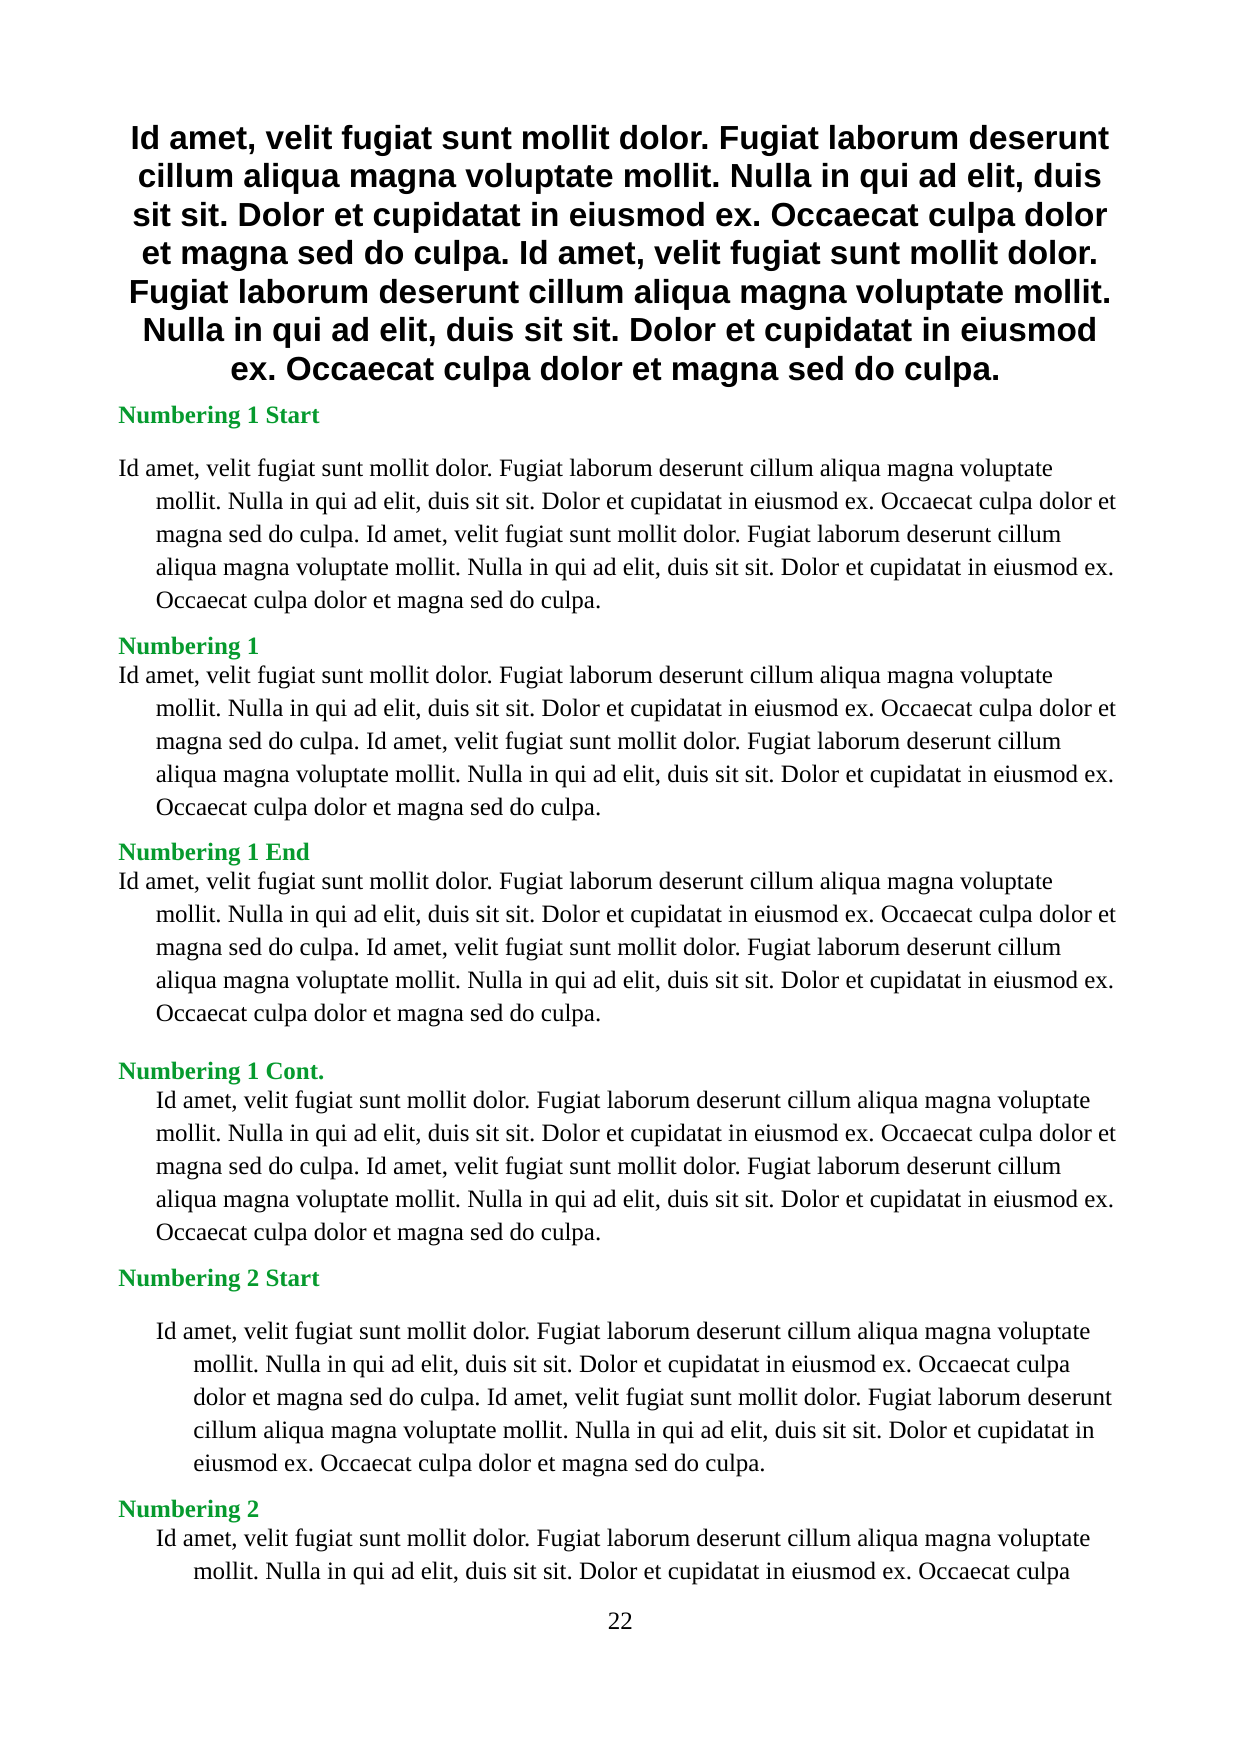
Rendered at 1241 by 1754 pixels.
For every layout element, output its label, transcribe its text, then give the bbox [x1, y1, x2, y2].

text Numbering 1 End [118, 837, 1122, 866]
text Id amet, velit fugiat sunt mollit dolor. Fugiat laborum deserunt cillum aliqua magna voluptate mollit. Nulla in qui ad elit, duis sit sit. Dolor et cupidatat in eiusmod ex. Occaecat culpa dolor et magna sed do culpa. Id amet, velit fugiat sunt mollit dolor. Fugiat laborum deserunt cillum aliqua magna voluptate mollit. Nulla in qui ad elit, duis sit sit. Dolor et cupidatat in eiusmod ex. Occaecat culpa dolor et magna sed do culpa. [118, 453, 1122, 614]
text Numbering 1 [118, 631, 1122, 660]
text Id amet, velit fugiat sunt mollit dolor. Fugiat laborum deserunt cillum aliqua magna voluptate mollit. Nulla in qui ad elit, duis sit sit. Dolor et cupidatat in eiusmod ex. Occaecat culpa [156, 1523, 1122, 1584]
text Numbering 1 Start [118, 400, 1122, 428]
text Numbering 1 Cont. [118, 1056, 1122, 1085]
text Id amet, velit fugiat sunt mollit dolor. Fugiat laborum deserunt cillum aliqua magna voluptate mollit. Nulla in qui ad elit, duis sit sit. Dolor et cupidatat in eiusmod ex. Occaecat culpa dolor et magna sed do culpa. Id amet, velit fugiat sunt mollit dolor. Fugiat laborum deserunt cillum aliqua magna voluptate mollit. Nulla in qui ad elit, duis sit sit. Dolor et cupidatat in eiusmod ex. Occaecat culpa dolor et magna sed do culpa. [118, 118, 1122, 387]
text Id amet, velit fugiat sunt mollit dolor. Fugiat laborum deserunt cillum aliqua magna voluptate mollit. Nulla in qui ad elit, duis sit sit. Dolor et cupidatat in eiusmod ex. Occaecat culpa dolor et magna sed do culpa. Id amet, velit fugiat sunt mollit dolor. Fugiat laborum deserunt cillum aliqua magna voluptate mollit. Nulla in qui ad elit, duis sit sit. Dolor et cupidatat in eiusmod ex. Occaecat culpa dolor et magna sed do culpa. [118, 660, 1122, 821]
text Id amet, velit fugiat sunt mollit dolor. Fugiat laborum deserunt cillum aliqua magna voluptate mollit. Nulla in qui ad elit, duis sit sit. Dolor et cupidatat in eiusmod ex. Occaecat culpa dolor et magna sed do culpa. Id amet, velit fugiat sunt mollit dolor. Fugiat laborum deserunt cillum aliqua magna voluptate mollit. Nulla in qui ad elit, duis sit sit. Dolor et cupidatat in eiusmod ex. Occaecat culpa dolor et magna sed do culpa. [156, 1316, 1122, 1477]
text Numbering 2 [118, 1494, 1122, 1523]
text Id amet, velit fugiat sunt mollit dolor. Fugiat laborum deserunt cillum aliqua magna voluptate mollit. Nulla in qui ad elit, duis sit sit. Dolor et cupidatat in eiusmod ex. Occaecat culpa dolor et magna sed do culpa. Id amet, velit fugiat sunt mollit dolor. Fugiat laborum deserunt cillum aliqua magna voluptate mollit. Nulla in qui ad elit, duis sit sit. Dolor et cupidatat in eiusmod ex. Occaecat culpa dolor et magna sed do culpa. [118, 866, 1122, 1027]
text Id amet, velit fugiat sunt mollit dolor. Fugiat laborum deserunt cillum aliqua magna voluptate mollit. Nulla in qui ad elit, duis sit sit. Dolor et cupidatat in eiusmod ex. Occaecat culpa dolor et magna sed do culpa. Id amet, velit fugiat sunt mollit dolor. Fugiat laborum deserunt cillum aliqua magna voluptate mollit. Nulla in qui ad elit, duis sit sit. Dolor et cupidatat in eiusmod ex. Occaecat culpa dolor et magna sed do culpa. [156, 1085, 1122, 1246]
text Numbering 2 Start [118, 1263, 1122, 1291]
